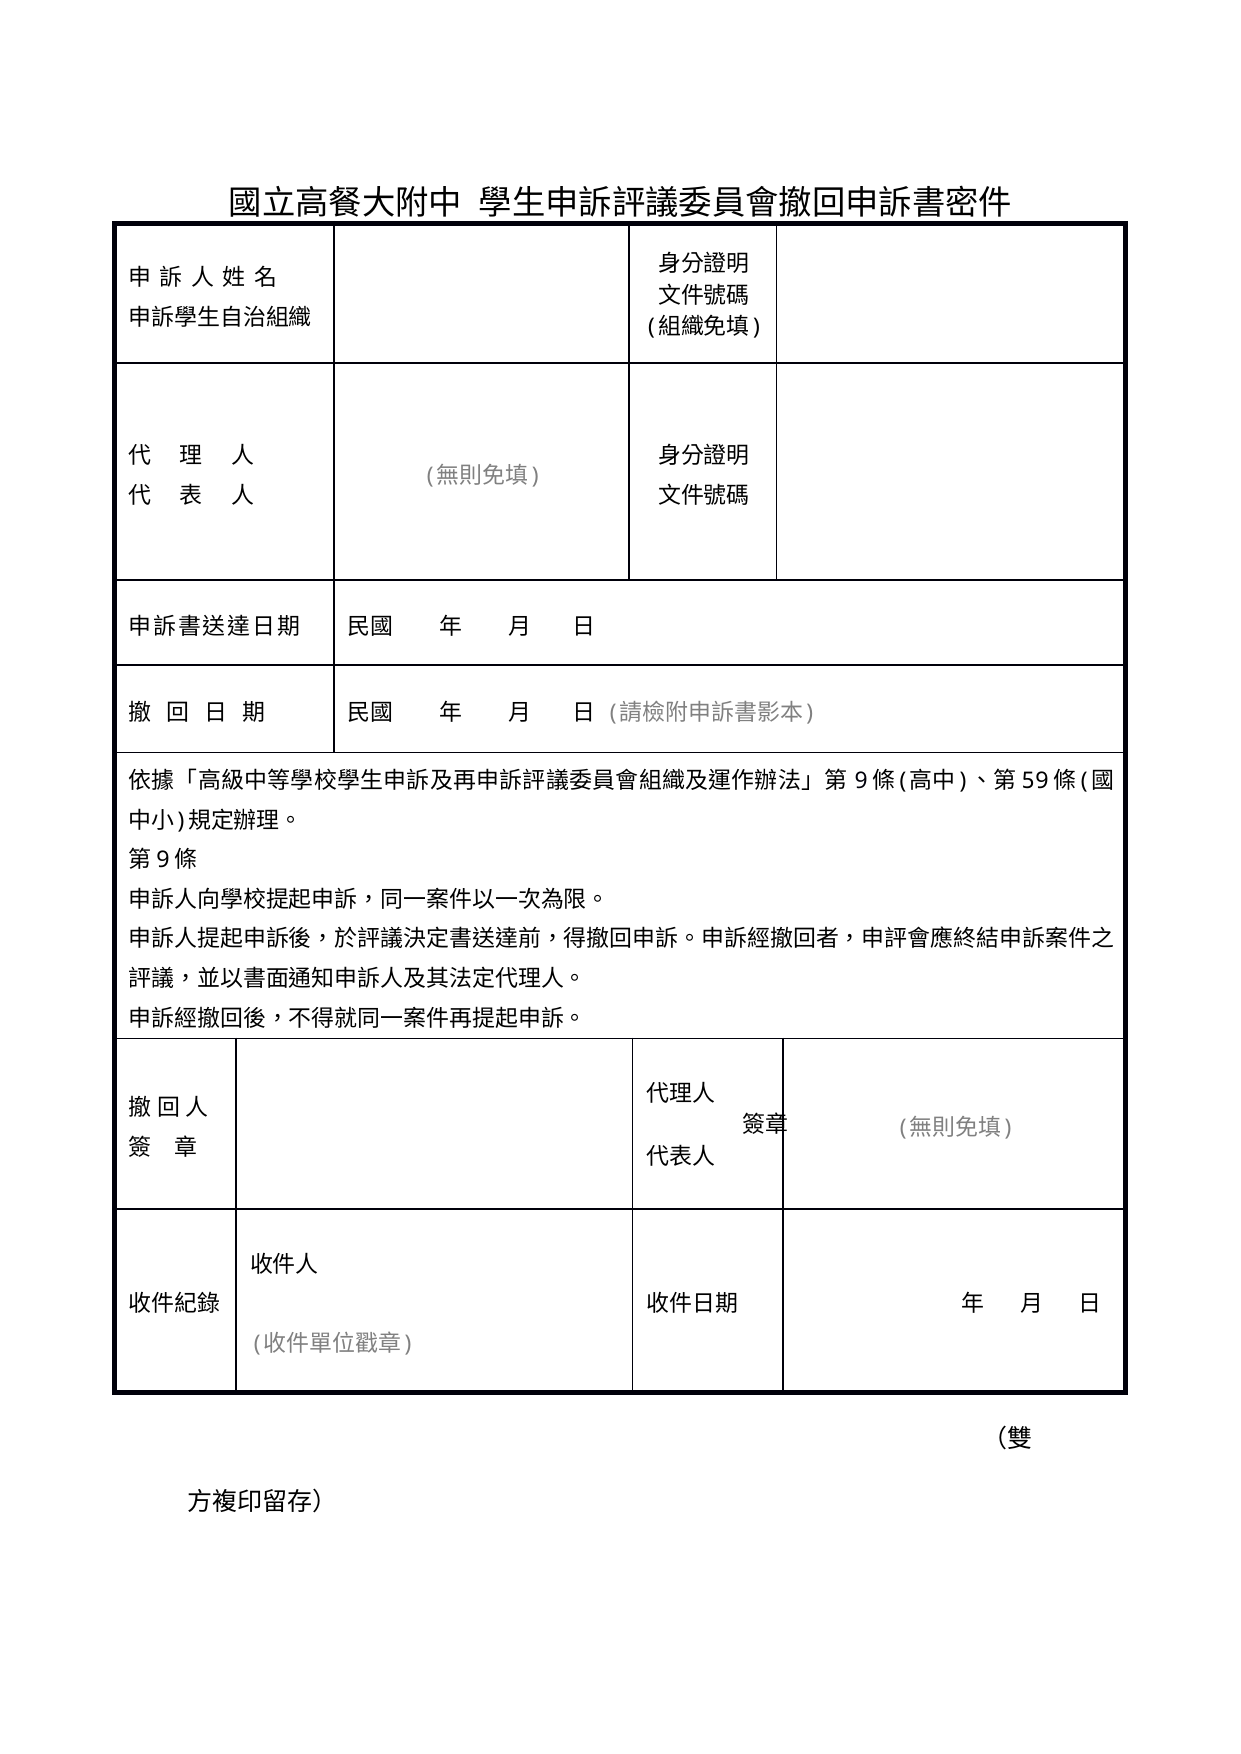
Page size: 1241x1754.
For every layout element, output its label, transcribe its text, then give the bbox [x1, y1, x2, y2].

table_cell 撤回人 簽章 [117, 1039, 235, 1208]
table_cell [237, 1039, 632, 1208]
table_header [335, 226, 628, 362]
table_cell 民國 年 月 日 (請檢附申訴書影本) [335, 666, 1123, 752]
table_cell 收件人 (收件單位戳章) [237, 1210, 632, 1390]
table_cell 身分證明 文件號碼 [630, 364, 776, 579]
table_cell 撤回日期 [117, 666, 333, 752]
table_cell 收件日期 [633, 1210, 782, 1390]
table_header 身分證明 文件號碼 (組織免填) [630, 226, 776, 362]
table_cell 年 月 日 [784, 1210, 1123, 1390]
table_cell 民國 年 月 日 [335, 581, 1123, 664]
table_cell 代理人 簽章 代表人 [633, 1039, 782, 1208]
table_header 申訴人姓名 申訴學生自治組織 [117, 226, 333, 362]
table_cell 收件紀錄 [117, 1210, 235, 1390]
table_cell 申訴書送達日期 [117, 581, 333, 664]
table_cell (無則免填) [784, 1039, 1123, 1208]
text 國立高餐大附中 學生申訴評議委員會撤回申訴書密件 [187, 158, 1053, 221]
table_cell (無則免填) [335, 364, 628, 579]
table_cell [777, 364, 1123, 579]
table_cell 代理人 代表人 [117, 364, 333, 579]
text （雙方複印留存） [187, 1395, 1053, 1520]
table_header [777, 226, 1123, 362]
table_cell 依據「高級中等學校學生申訴及再申訴評議委員會組織及運作辦法」第9條(高中)、第59條(國中小)規定辦理。 第9條 申訴人向學校提起申訴，同一案件以一次為限。 申訴人提起申訴後，於評議決定書送達前，得撤回申訴。申訴經撤回者，申評會應終結申訴案件之評議，並以書面通知申訴人及其法定代理人。 申訴經撤回後，不得就同一案件再提起申訴。 [117, 753, 1123, 1037]
